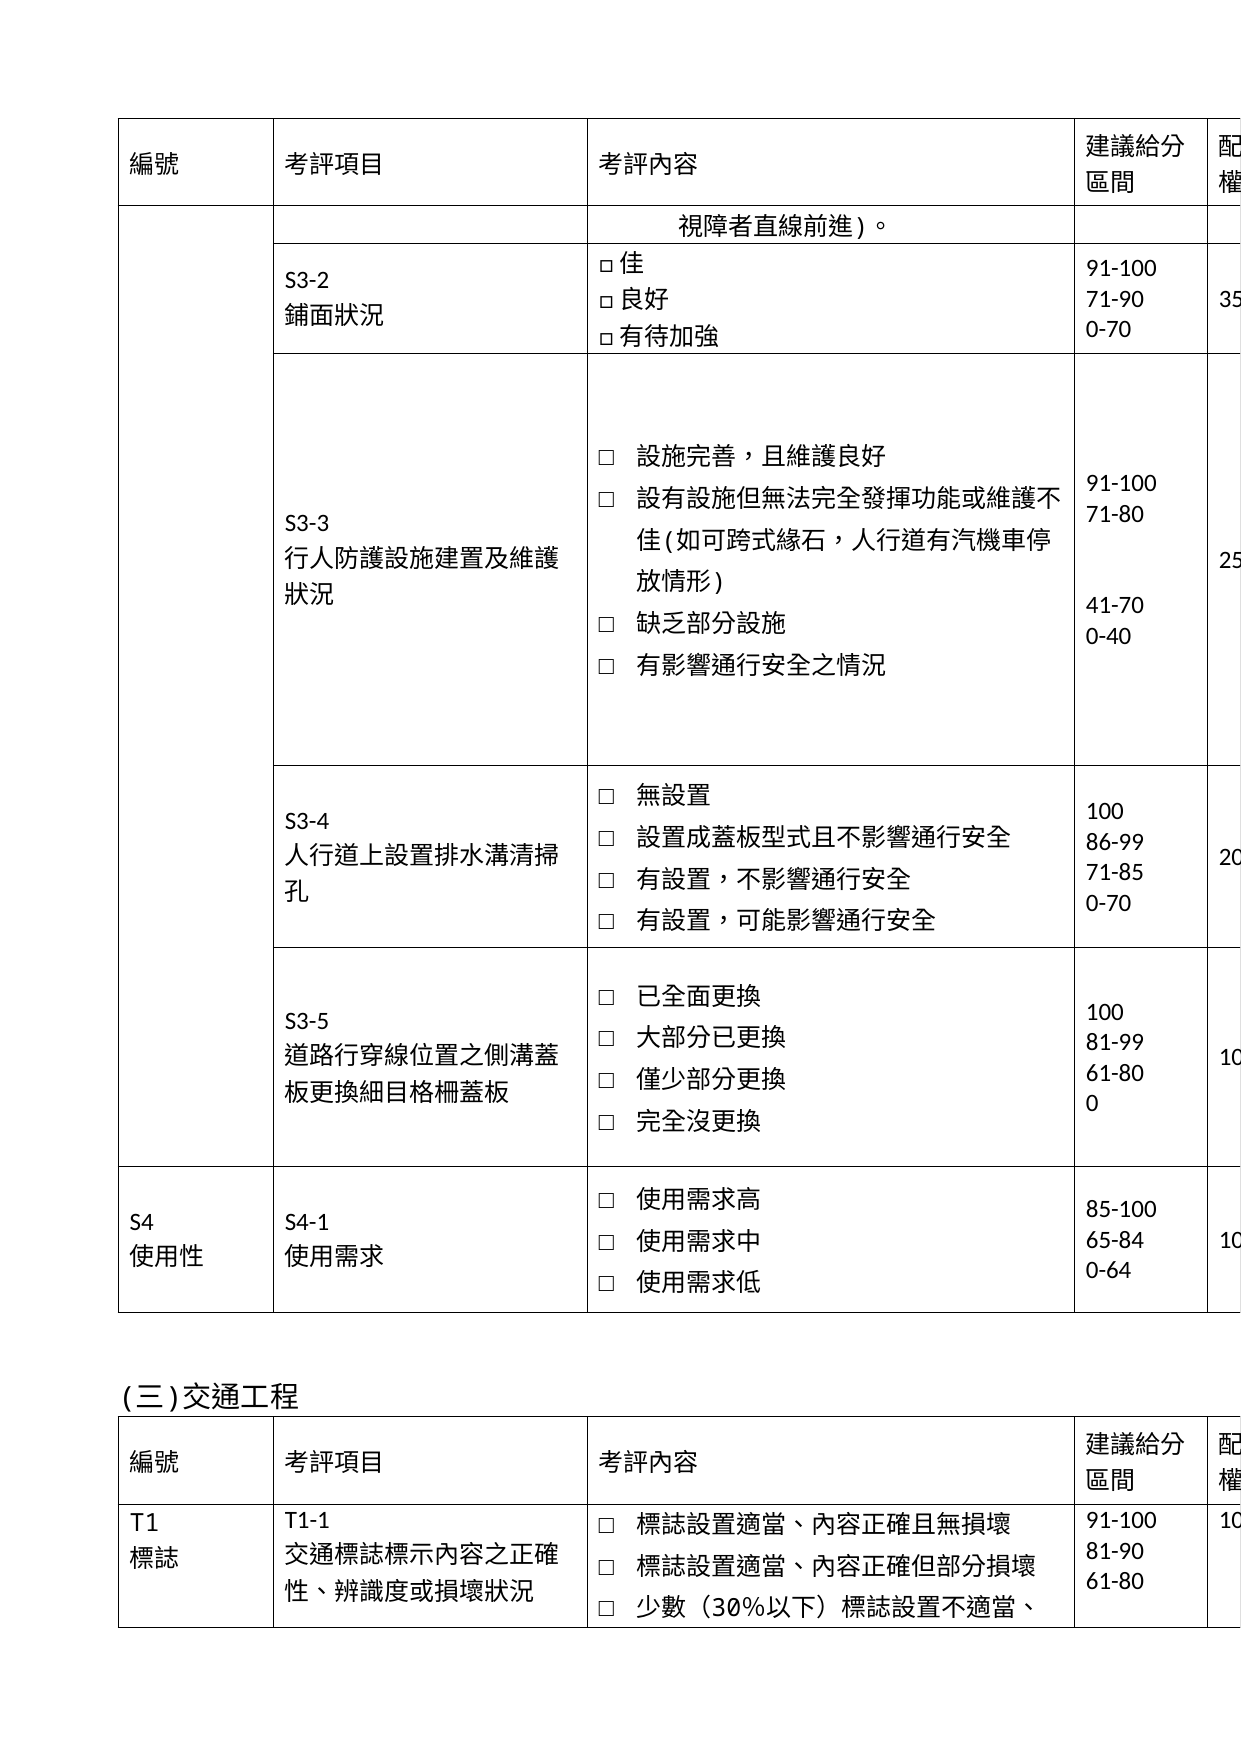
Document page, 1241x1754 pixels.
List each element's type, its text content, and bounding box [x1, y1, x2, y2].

table_cell T1 標誌 [119, 1505, 273, 1627]
table_cell 91-100 71-80 41-70 0-40 [1075, 354, 1207, 765]
table_cell S3-3 行人防護設施建置及維護狀況 [274, 354, 587, 765]
table_header 配分權重 [1208, 1417, 1240, 1503]
table_cell S4-1 使用需求 [274, 1167, 587, 1312]
table_cell 10% [1208, 206, 1240, 243]
table_cell 100 81-99 61-80 0 [1075, 948, 1207, 1166]
table_cell 91-100 81-90 61-80 [1075, 1505, 1207, 1627]
table_header 建議給分區間 [1075, 1417, 1207, 1503]
table_cell 視障者直線前進)。 [588, 206, 1074, 243]
table_header 考評項目 [274, 119, 587, 205]
table_cell 10% [1234, 1051, 1240, 1063]
table_cell S4 使用性 [119, 1167, 273, 1312]
table_cell 已全面更換 大部分已更換 僅少部分更換 完全沒更換 [588, 948, 1074, 1166]
table_cell 100% [1208, 1505, 1240, 1627]
table_cell 100 86-99 71-85 0-70 [1075, 766, 1207, 947]
table_header 考評內容 [588, 119, 1074, 205]
table_cell 85-100 65-84 0-64 [1075, 1167, 1207, 1312]
table_cell 25% [1208, 354, 1240, 765]
table_cell T1-1 交通標誌標示內容之正確性、辨識度或損壞狀況 [274, 1505, 587, 1627]
table_cell 設施完善，且維護良好 設有設施但無法完全發揮功能或維護不佳(如可跨式緣石，人行道有汽機車停放情形) 缺乏部分設施 有影響通行安全之情況 [588, 354, 1074, 765]
table_header 編號 [119, 119, 273, 205]
table_header 考評項目 [274, 1417, 587, 1503]
table_cell 91-100 71-90 0-70 [1075, 244, 1207, 352]
table_cell S3-5 道路行穿線位置之側溝蓋板更換細目格柵蓋板 [274, 948, 587, 1166]
table_header 考評內容 [588, 1417, 1074, 1503]
table_header 配分權重 [1208, 119, 1240, 205]
table_cell 使用需求高 使用需求中 使用需求低 [588, 1167, 1074, 1312]
table_cell 100% [1208, 1167, 1240, 1312]
table_cell 標誌設置適當、內容正確且無損壞 標誌設置適當、內容正確但部分損壞 少數（30％以下）標誌設置不適當、 [588, 1505, 1074, 1627]
table_cell S3-2 鋪面狀況 [274, 244, 587, 352]
table_cell □ 佳 □ 良好 □ 有待加強 [588, 244, 1074, 352]
table_cell 10% [1208, 948, 1240, 1166]
table_cell 35% [1208, 244, 1240, 352]
table_cell S3-4 人行道上設置排水溝清掃孔 [274, 766, 587, 947]
table_header 建議給分區間 [1075, 119, 1207, 205]
table_cell 20% [1234, 851, 1240, 863]
table_cell [1075, 206, 1207, 243]
table_header 編號 [119, 1417, 273, 1503]
text (三)交通工程 [118, 1374, 1122, 1416]
table_cell [119, 206, 273, 1166]
table_cell 無設置 設置成蓋板型式且不影響通行安全 有設置，不影響通行安全 有設置，可能影響通行安全 [588, 766, 1074, 947]
table_cell [274, 206, 587, 243]
table_cell 20% [1208, 766, 1240, 947]
